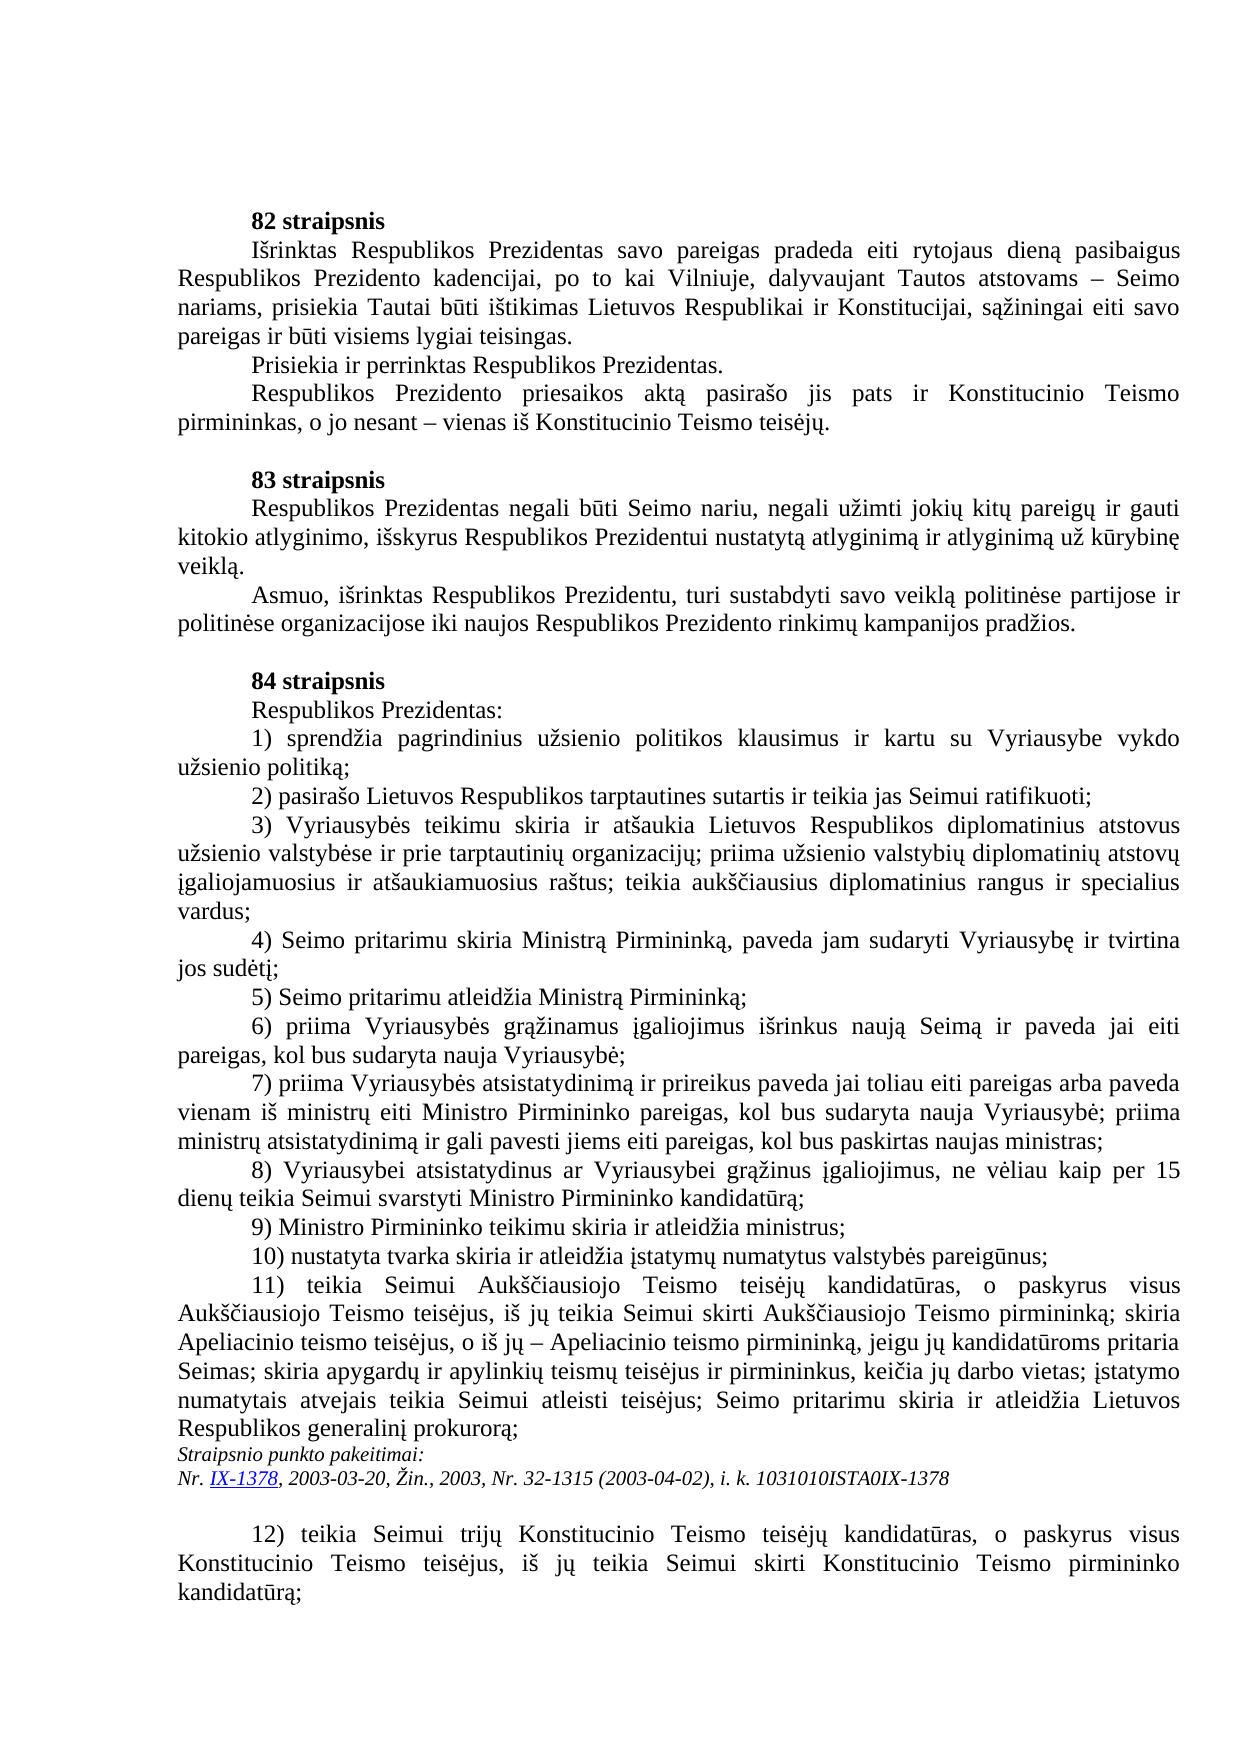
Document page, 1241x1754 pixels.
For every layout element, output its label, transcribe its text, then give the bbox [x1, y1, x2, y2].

text Prisiekia ir perrinktas Respublikos Prezidentas. [177, 350, 1181, 378]
text Respublikos Prezidento priesaikos aktą pasirašo jis pats ir Konstitucinio Teismo pirmininkas, o jo nesant – vienas iš Konstitucinio Teismo teisėjų. [177, 378, 1181, 436]
text Respublikos Prezidentas: [177, 695, 1181, 723]
text 9) Ministro Pirmininko teikimu skiria ir atleidžia ministrus; [177, 1212, 1181, 1241]
text Respublikos Prezidentas negali būti Seimo nariu, negali užimti jokių kitų pareigų ir gauti kitokio atlyginimo, išskyrus Respublikos Prezidentui nustatytą atlyginimą ir atlyginimą už kūrybinę veiklą. [177, 493, 1181, 580]
text 1) sprendžia pagrindinius užsienio politikos klausimus ir kartu su Vyriausybe vykdo užsienio politiką; [177, 723, 1181, 781]
text Straipsnio punkto pakeitimai: [177, 1442, 1181, 1466]
text 84 straipsnis [177, 666, 1181, 695]
text Asmuo, išrinktas Respublikos Prezidentu, turi sustabdyti savo veiklą politinėse partijose ir politinėse organizacijose iki naujos Respublikos Prezidento rinkimų kampanijos pradžios. [177, 580, 1181, 637]
text 7) priima Vyriausybės atsistatydinimą ir prireikus paveda jai toliau eiti pareigas arba paveda vienam iš ministrų eiti Ministro Pirmininko pareigas, kol bus sudaryta nauja Vyriausybė; priima ministrų atsistatydinimą ir gali pavesti jiems eiti pareigas, kol bus paskirtas naujas ministras; [177, 1068, 1181, 1155]
text 12) teikia Seimui trijų Konstitucinio Teismo teisėjų kandidatūras, o paskyrus visus Konstitucinio Teismo teisėjus, iš jų teikia Seimui skirti Konstitucinio Teismo pirmininko kandidatūrą; [177, 1519, 1181, 1605]
text 2) pasirašo Lietuvos Respublikos tarptautines sutartis ir teikia jas Seimui ratifikuoti; [177, 781, 1181, 810]
text 3) Vyriausybės teikimu skiria ir atšaukia Lietuvos Respublikos diplomatinius atstovus užsienio valstybėse ir prie tarptautinių organizacijų; priima užsienio valstybių diplomatinių atstovų įgaliojamuosius ir atšaukiamuosius raštus; teikia aukščiausius diplomatinius rangus ir specialius vardus; [177, 810, 1181, 925]
text 82 straipsnis [177, 206, 1181, 235]
text 6) priima Vyriausybės grąžinamus įgaliojimus išrinkus naują Seimą ir paveda jai eiti pareigas, kol bus sudaryta nauja Vyriausybė; [177, 1011, 1181, 1068]
text 5) Seimo pritarimu atleidžia Ministrą Pirmininką; [177, 982, 1181, 1011]
text 4) Seimo pritarimu skiria Ministrą Pirmininką, paveda jam sudaryti Vyriausybę ir tvirtina jos sudėtį; [177, 925, 1181, 982]
text 83 straipsnis [177, 465, 1181, 493]
text 8) Vyriausybei atsistatydinus ar Vyriausybei grąžinus įgaliojimus, ne vėliau kaip per 15 dienų teikia Seimui svarstyti Ministro Pirmininko kandidatūrą; [177, 1155, 1181, 1212]
text 11) teikia Seimui Aukščiausiojo Teismo teisėjų kandidatūras, o paskyrus visus Aukščiausiojo Teismo teisėjus, iš jų teikia Seimui skirti Aukščiausiojo Teismo pirmininką; skiria Apeliacinio teismo teisėjus, o iš jų – Apeliacinio teismo pirmininką, jeigu jų kandidatūroms pritaria Seimas; skiria apygardų ir apylinkių teismų teisėjus ir pirmininkus, keičia jų darbo vietas; įstatymo numatytais atvejais teikia Seimui atleisti teisėjus; Seimo pritarimu skiria ir atleidžia Lietuvos Respublikos generalinį prokurorą; [177, 1270, 1181, 1442]
text 10) nustatyta tvarka skiria ir atleidžia įstatymų numatytus valstybės pareigūnus; [177, 1241, 1181, 1270]
text Išrinktas Respublikos Prezidentas savo pareigas pradeda eiti rytojaus dieną pasibaigus Respublikos Prezidento kadencijai, po to kai Vilniuje, dalyvaujant Tautos atstovams – Seimo nariams, prisiekia Tautai būti ištikimas Lietuvos Respublikai ir Konstitucijai, sąžiningai eiti savo pareigas ir būti visiems lygiai teisingas. [177, 235, 1181, 350]
text Nr. IX-1378, 2003-03-20, Žin., 2003, Nr. 32-1315 (2003-04-02), i. k. 1031010ISTA0IX-1378 [177, 1466, 1181, 1490]
